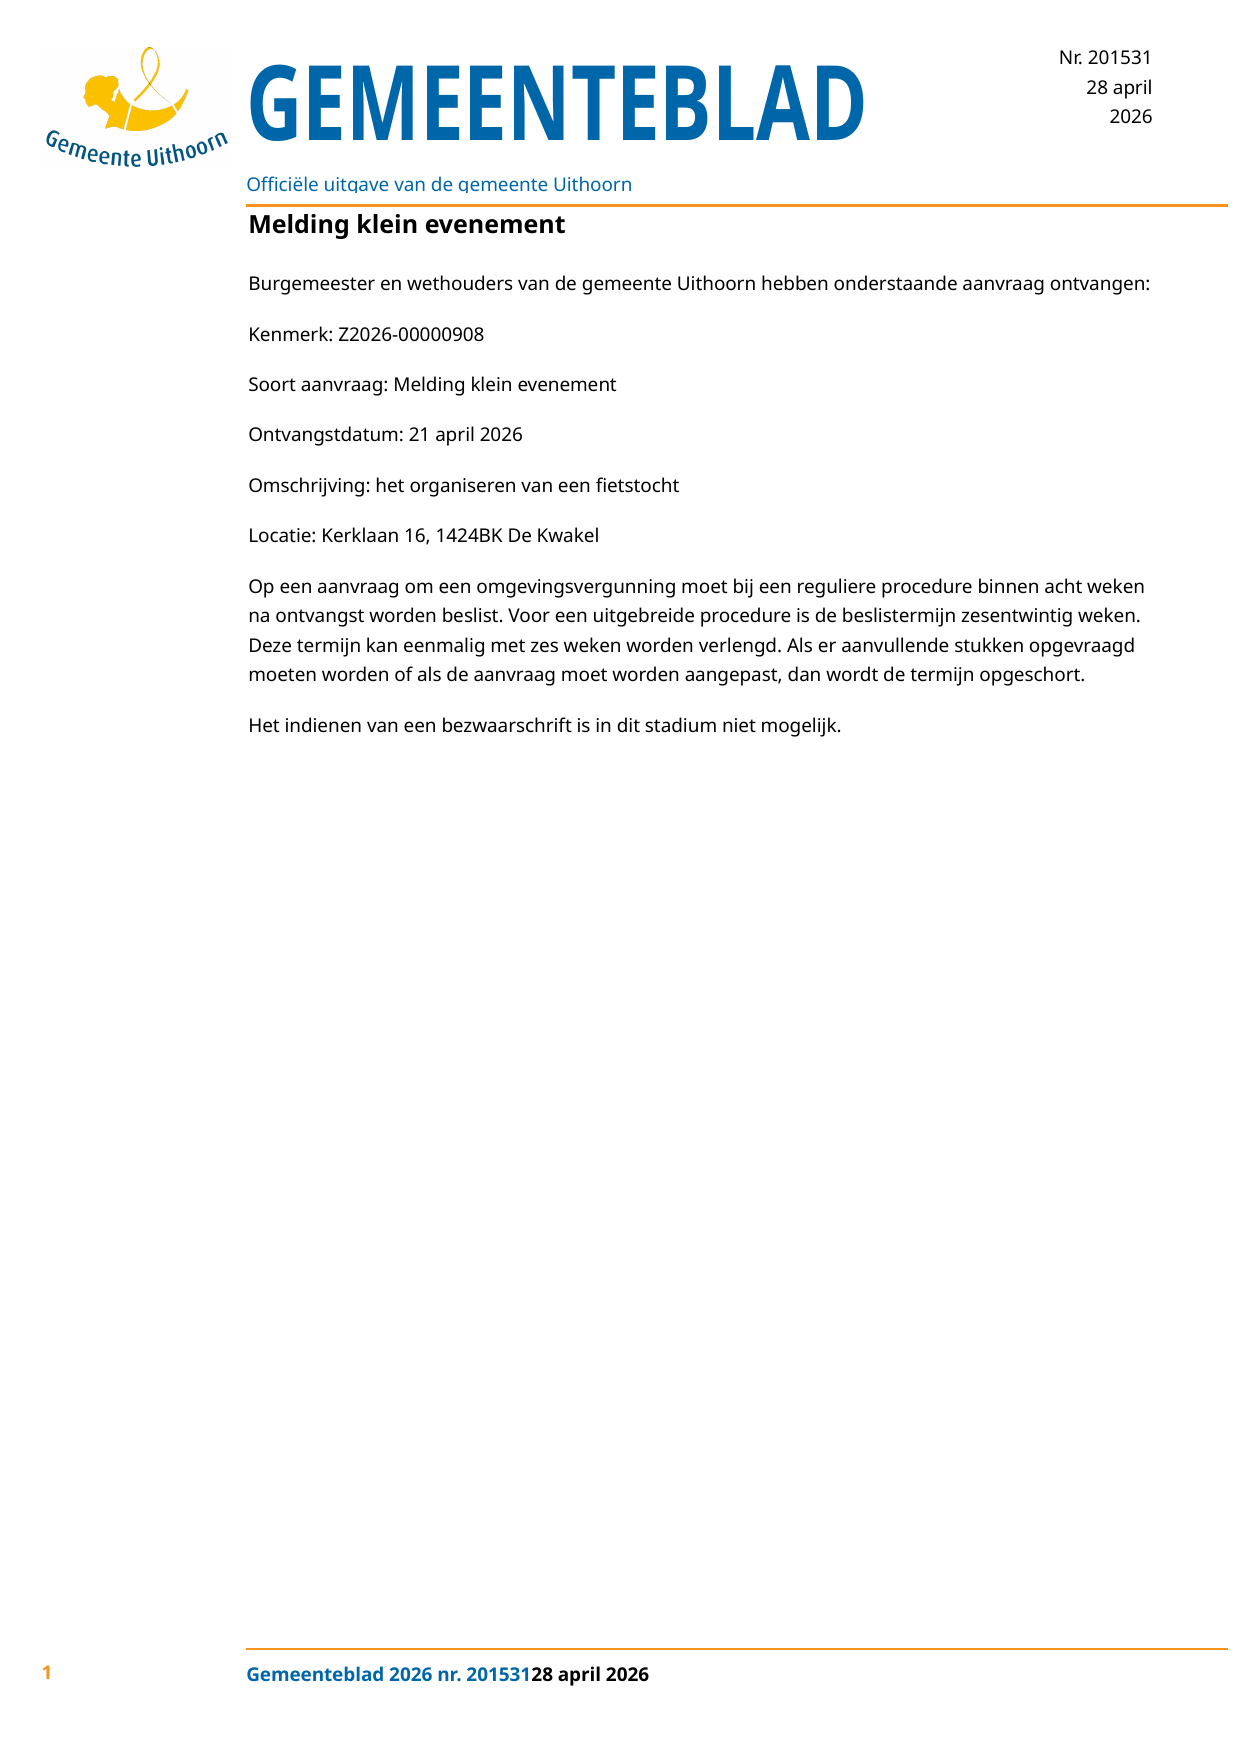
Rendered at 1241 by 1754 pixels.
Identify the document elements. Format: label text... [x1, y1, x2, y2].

text Omschrijving: het organiseren van een fietstocht [248, 472, 1152, 498]
text Locatie: Kerklaan 16, 1424BK De Kwakel [248, 522, 1152, 548]
picture [41, 47, 231, 172]
text Kenmerk: Z2026-00000908 [248, 321, 1152, 346]
text Op een aanvraag om een omgevingsvergunning moet bij een reguliere procedure binnen acht weken na ontvangst worden beslist. Voor een uitgebreide procedure is de beslistermijn zesentwintig weken. Deze termijn kan eenmalig met zes weken worden verlengd. Als er aanvullende stukken opgevraagd moeten worden of als de aanvraag moet worden aangepast, dan wordt de termijn opgeschort. [248, 573, 1152, 687]
text Melding klein evenement [248, 207, 1152, 241]
text Ontvangstdatum: 21 april 2026 [248, 422, 1152, 447]
text Het indienen van een bezwaarschrift is in dit stadium niet mogelijk. [248, 712, 1152, 738]
text Burgemeester en wethouders van de gemeente Uithoorn hebben onderstaande aanvraag ontvangen: [248, 270, 1152, 296]
text Soort aanvraag: Melding klein evenement [248, 371, 1152, 397]
